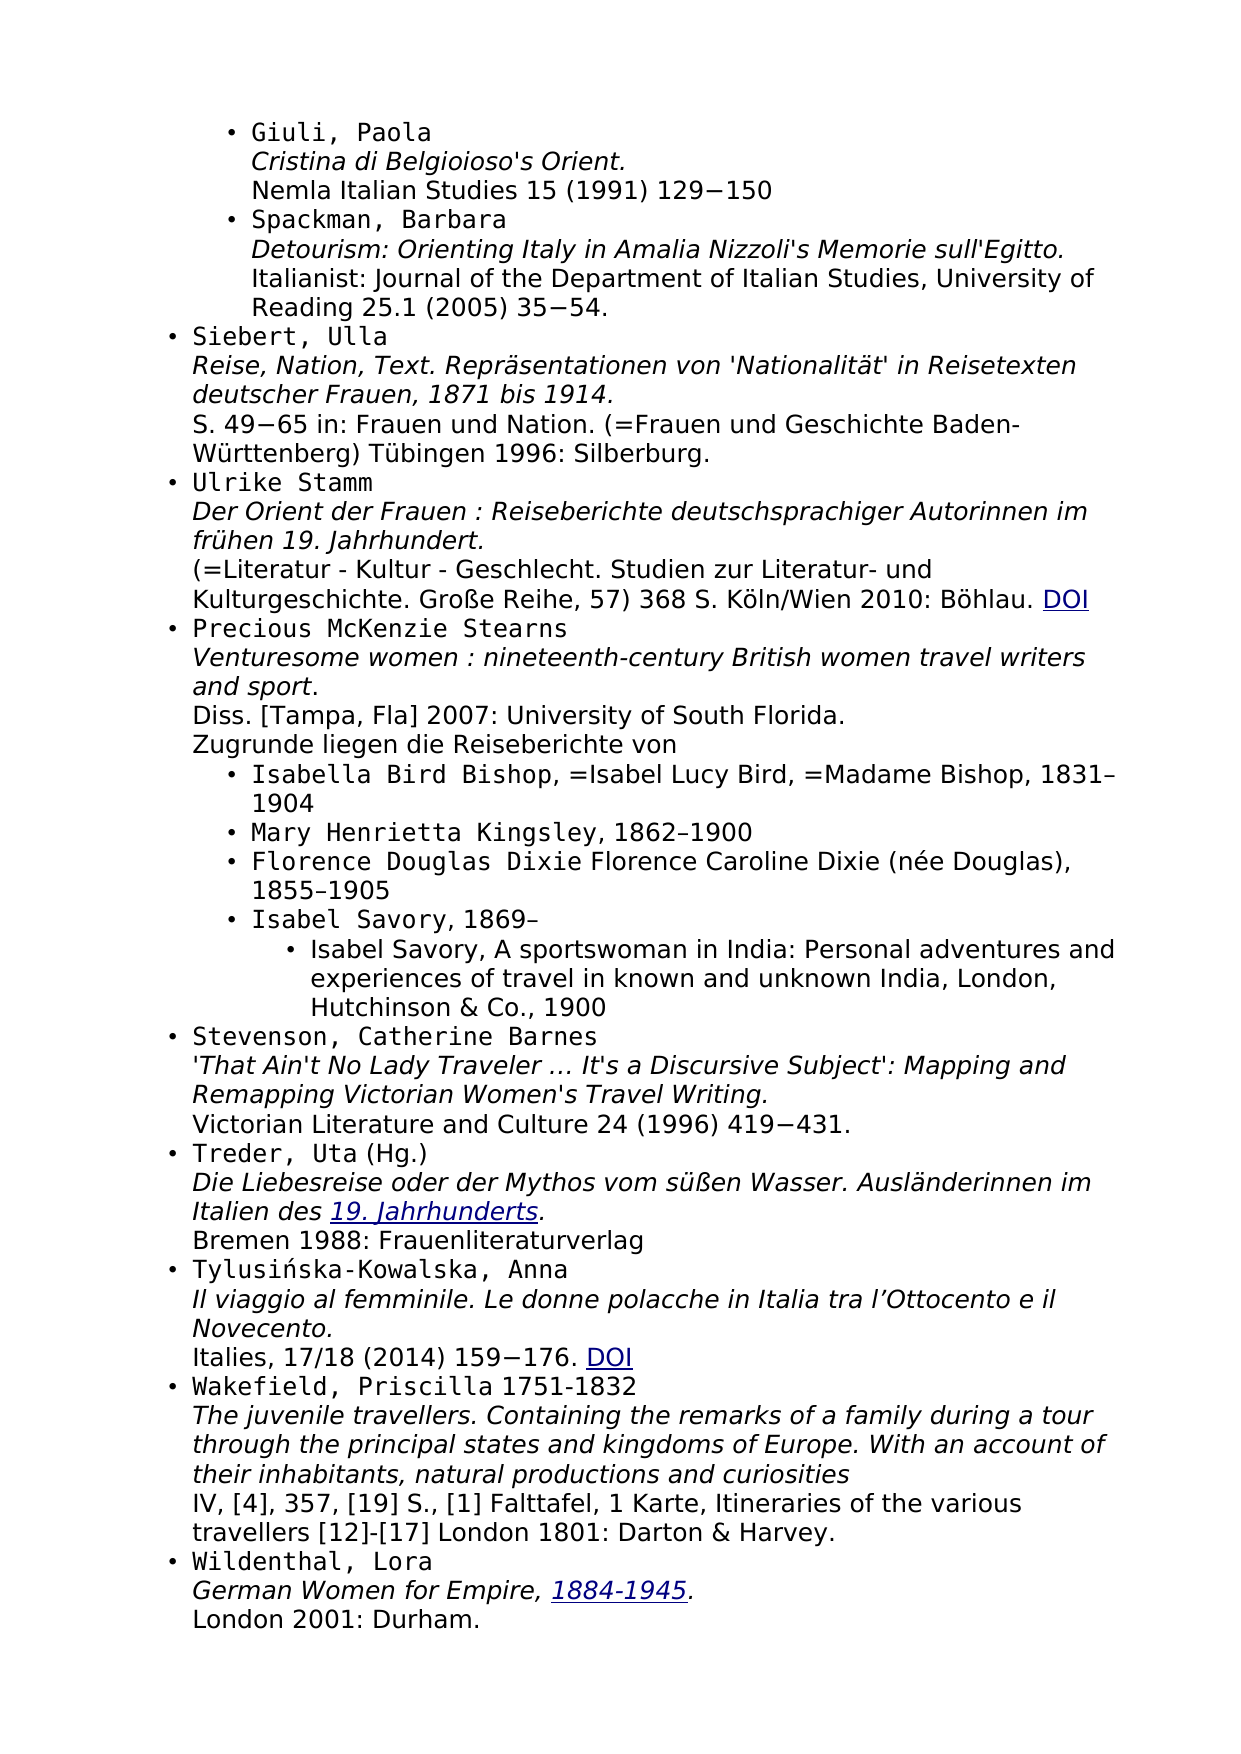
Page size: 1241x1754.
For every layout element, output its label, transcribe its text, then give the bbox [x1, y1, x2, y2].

list Isabel Savory, 1869– [236, 906, 1122, 935]
list Mary Henrietta Kingsley, 1862–1900 [236, 818, 1122, 847]
list Precious McKenzie Stearns Venturesome women : nineteenth-century British women travel writers and sport. Diss. [Tampa, Fla] 2007: University of South Florida. Zugrunde liegen die Reiseberichte von [177, 614, 1122, 760]
list Wildenthal, Lora German Women for Empire, 1884-1945. London 2001: Durham. [177, 1547, 1122, 1635]
list Treder, Uta (Hg.) Die Liebesreise oder der Mythos vom süßen Wasser. Ausländerinnen im Italien des 19. Jahrhunderts. Bremen 1988: Frauenliteraturverlag [177, 1139, 1122, 1256]
list Giuli, Paola Cristina di Belgioioso's Orient. Nemla Italian Studies 15 (1991) 129−150 [236, 118, 1122, 206]
list Florence Douglas Dixie Florence Caroline Dixie (née Douglas), 1855–1905 [236, 847, 1122, 906]
list Stevenson, Catherine Barnes 'That Ain't No Lady Traveler … It's a Discursive Subject': Mapping and Remapping Victorian Women's Travel Writing. Victorian Literature and Culture 24 (1996) 419−431. [177, 1022, 1122, 1139]
list Tylusińska-Kowalska, Anna Il viaggio al femminile. Le donne polacche in Italia tra l’Ottocento e il Novecento. Italies, 17/18 (2014) 159−176. DOI [177, 1256, 1122, 1372]
list Ulrike Stamm Der Orient der Frauen : Reiseberichte deutschsprachiger Autorinnen im frühen 19. Jahrhundert. (=Literatur - Kultur - Geschlecht. Studien zur Literatur- und Kulturgeschichte. Große Reihe, 57) 368 S. Köln/Wien 2010: Böhlau. DOI [177, 468, 1122, 614]
list Siebert, Ulla Reise, Nation, Text. Repräsentationen von 'Nationalität' in Reisetexten deutscher Frauen, 1871 bis 1914. S. 49−65 in: Frauen und Nation. (=Frauen und Geschichte Baden-Württenberg) Tübingen 1996: Silberburg. [177, 322, 1122, 468]
list Wakefield, Priscilla 1751-1832 The juvenile travellers. Containing the remarks of a family during a tour through the principal states and kingdoms of Europe. With an account of their inhabitants, natural productions and curiosities IV, [4], 357, [19] S., [1] Falttafel, 1 Karte, Itineraries of the various travellers [12]-[17] London 1801: Darton & Harvey. [177, 1372, 1122, 1547]
list Isabella Bird Bishop, =Isabel Lucy Bird, =Madame Bishop, 1831–1904 [236, 760, 1122, 818]
list Isabel Savory, A sportswoman in India: Personal adventures and experiences of travel in known and unknown India, London, Hutchinson & Co., 1900 [295, 935, 1122, 1022]
list Spackman, Barbara Detourism: Orienting Italy in Amalia Nizzoli's Memorie sull'Egitto. Italianist: Journal of the Department of Italian Studies, University of Reading 25.1 (2005) 35−54. [236, 206, 1122, 322]
